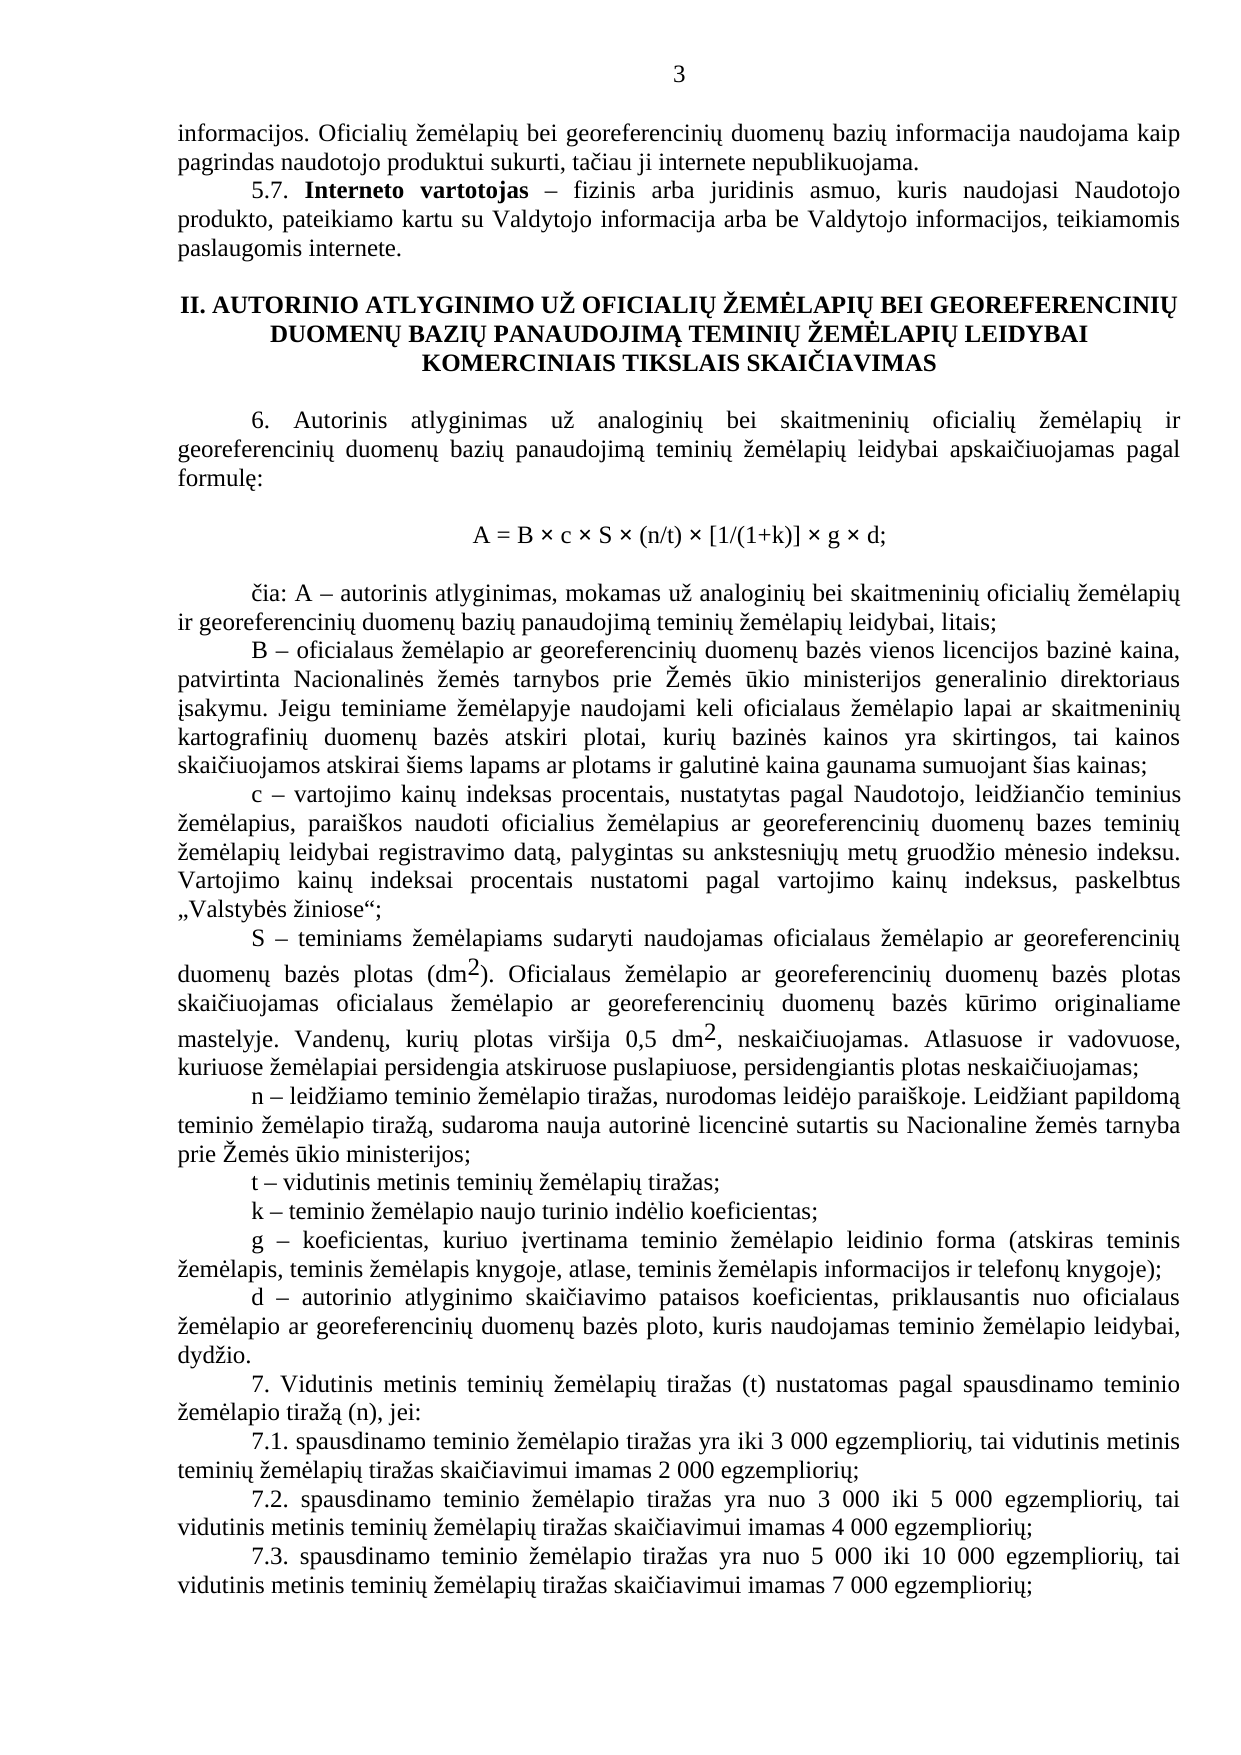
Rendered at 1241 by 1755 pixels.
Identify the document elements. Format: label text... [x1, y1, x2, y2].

text B – oficialaus žemėlapio ar georeferencinių duomenų bazės vienos licencijos bazinė kaina, patvirtinta Nacionalinės žemės tarnybos prie Žemės ūkio ministerijos generalinio direktoriaus įsakymu. Jeigu teminiame žemėlapyje naudojami keli oficialaus žemėlapio lapai ar skaitmeninių kartografinių duomenų bazės atskiri plotai, kurių bazinės kainos yra skirtingos, tai kainos skaičiuojamos atskirai šiems lapams ar plotams ir galutinė kaina gaunama sumuojant šias kainas; [177, 636, 1181, 779]
text 7.3. spausdinamo teminio žemėlapio tiražas yra nuo 5 000 iki 10 000 egzempliorių, tai vidutinis metinis teminių žemėlapių tiražas skaičiavimui imamas 7 000 egzempliorių; [177, 1541, 1181, 1599]
text g – koeficientas, kuriuo įvertinama teminio žemėlapio leidinio forma (atskiras teminis žemėlapis, teminis žemėlapis knygoje, atlase, teminis žemėlapis informacijos ir telefonų knygoje); [177, 1225, 1181, 1282]
text t – vidutinis metinis teminių žemėlapių tiražas; [177, 1167, 1181, 1196]
text S – teminiams žemėlapiams sudaryti naudojamas oficialaus žemėlapio ar georeferencinių duomenų bazės plotas (dm2). Oficialaus žemėlapio ar georeferencinių duomenų bazės plotas skaičiuojamas oficialaus žemėlapio ar georeferencinių duomenų bazės kūrimo originaliame mastelyje. Vandenų, kurių plotas viršija 0,5 dm2, neskaičiuojamas. Atlasuose ir vadovuose, kuriuose žemėlapiai persidengia atskiruose puslapiuose, persidengiantis plotas neskaičiuojamas; [177, 923, 1181, 1081]
text 7.1. spausdinamo teminio žemėlapio tiražas yra iki 3 000 egzempliorių, tai vidutinis metinis teminių žemėlapių tiražas skaičiavimui imamas 2 000 egzempliorių; [177, 1426, 1181, 1484]
text A = B × c × S × (n/t) × [1/(1+k)] × g × d; [177, 521, 1181, 549]
text 7. Vidutinis metinis teminių žemėlapių tiražas (t) nustatomas pagal spausdinamo teminio žemėlapio tiražą (n), jei: [177, 1369, 1181, 1426]
text 5.7. Interneto vartotojas – fizinis arba juridinis asmuo, kuris naudojasi Naudotojo produkto, pateikiamo kartu su Valdytojo informacija arba be Valdytojo informacijos, teikiamomis paslaugomis internete. [177, 176, 1181, 262]
text čia: A – autorinis atlyginimas, mokamas už analoginių bei skaitmeninių oficialių žemėlapių ir georeferencinių duomenų bazių panaudojimą teminių žemėlapių leidybai, litais; [177, 578, 1181, 636]
text k – teminio žemėlapio naujo turinio indėlio koeficientas; [177, 1196, 1181, 1225]
text 7.2. spausdinamo teminio žemėlapio tiražas yra nuo 3 000 iki 5 000 egzempliorių, tai vidutinis metinis teminių žemėlapių tiražas skaičiavimui imamas 4 000 egzempliorių; [177, 1484, 1181, 1541]
text d – autorinio atlyginimo skaičiavimo pataisos koeficientas, priklausantis nuo oficialaus žemėlapio ar georeferencinių duomenų bazės ploto, kuris naudojamas teminio žemėlapio leidybai, dydžio. [177, 1282, 1181, 1369]
text n – leidžiamo teminio žemėlapio tiražas, nurodomas leidėjo paraiškoje. Leidžiant papildomą teminio žemėlapio tiražą, sudaroma nauja autorinė licencinė sutartis su Nacionaline žemės tarnyba prie Žemės ūkio ministerijos; [177, 1081, 1181, 1167]
text informacijos. Oficialių žemėlapių bei georeferencinių duomenų bazių informacija naudojama kaip pagrindas naudotojo produktui sukurti, tačiau ji internete nepublikuojama. [177, 118, 1181, 176]
text c – vartojimo kainų indeksas procentais, nustatytas pagal Naudotojo, leidžiančio teminius žemėlapius, paraiškos naudoti oficialius žemėlapius ar georeferencinių duomenų bazes teminių žemėlapių leidybai registravimo datą, palygintas su ankstesniųjų metų gruodžio mėnesio indeksu. Vartojimo kainų indeksai procentais nustatomi pagal vartojimo kainų indeksus, paskelbtus „Valstybės žiniose“; [177, 779, 1181, 923]
text 6. Autorinis atlyginimas už analoginių bei skaitmeninių oficialių žemėlapių ir georeferencinių duomenų bazių panaudojimą teminių žemėlapių leidybai apskaičiuojamas pagal formulę: [177, 406, 1181, 492]
text II. Autorinio atlyginimo už oficialių žemėlapių bei georeferencinių duomenų bazių panaudojimą teminių žemėlapių leidybai komerciniais tikslais skaičiavimas [177, 291, 1181, 377]
